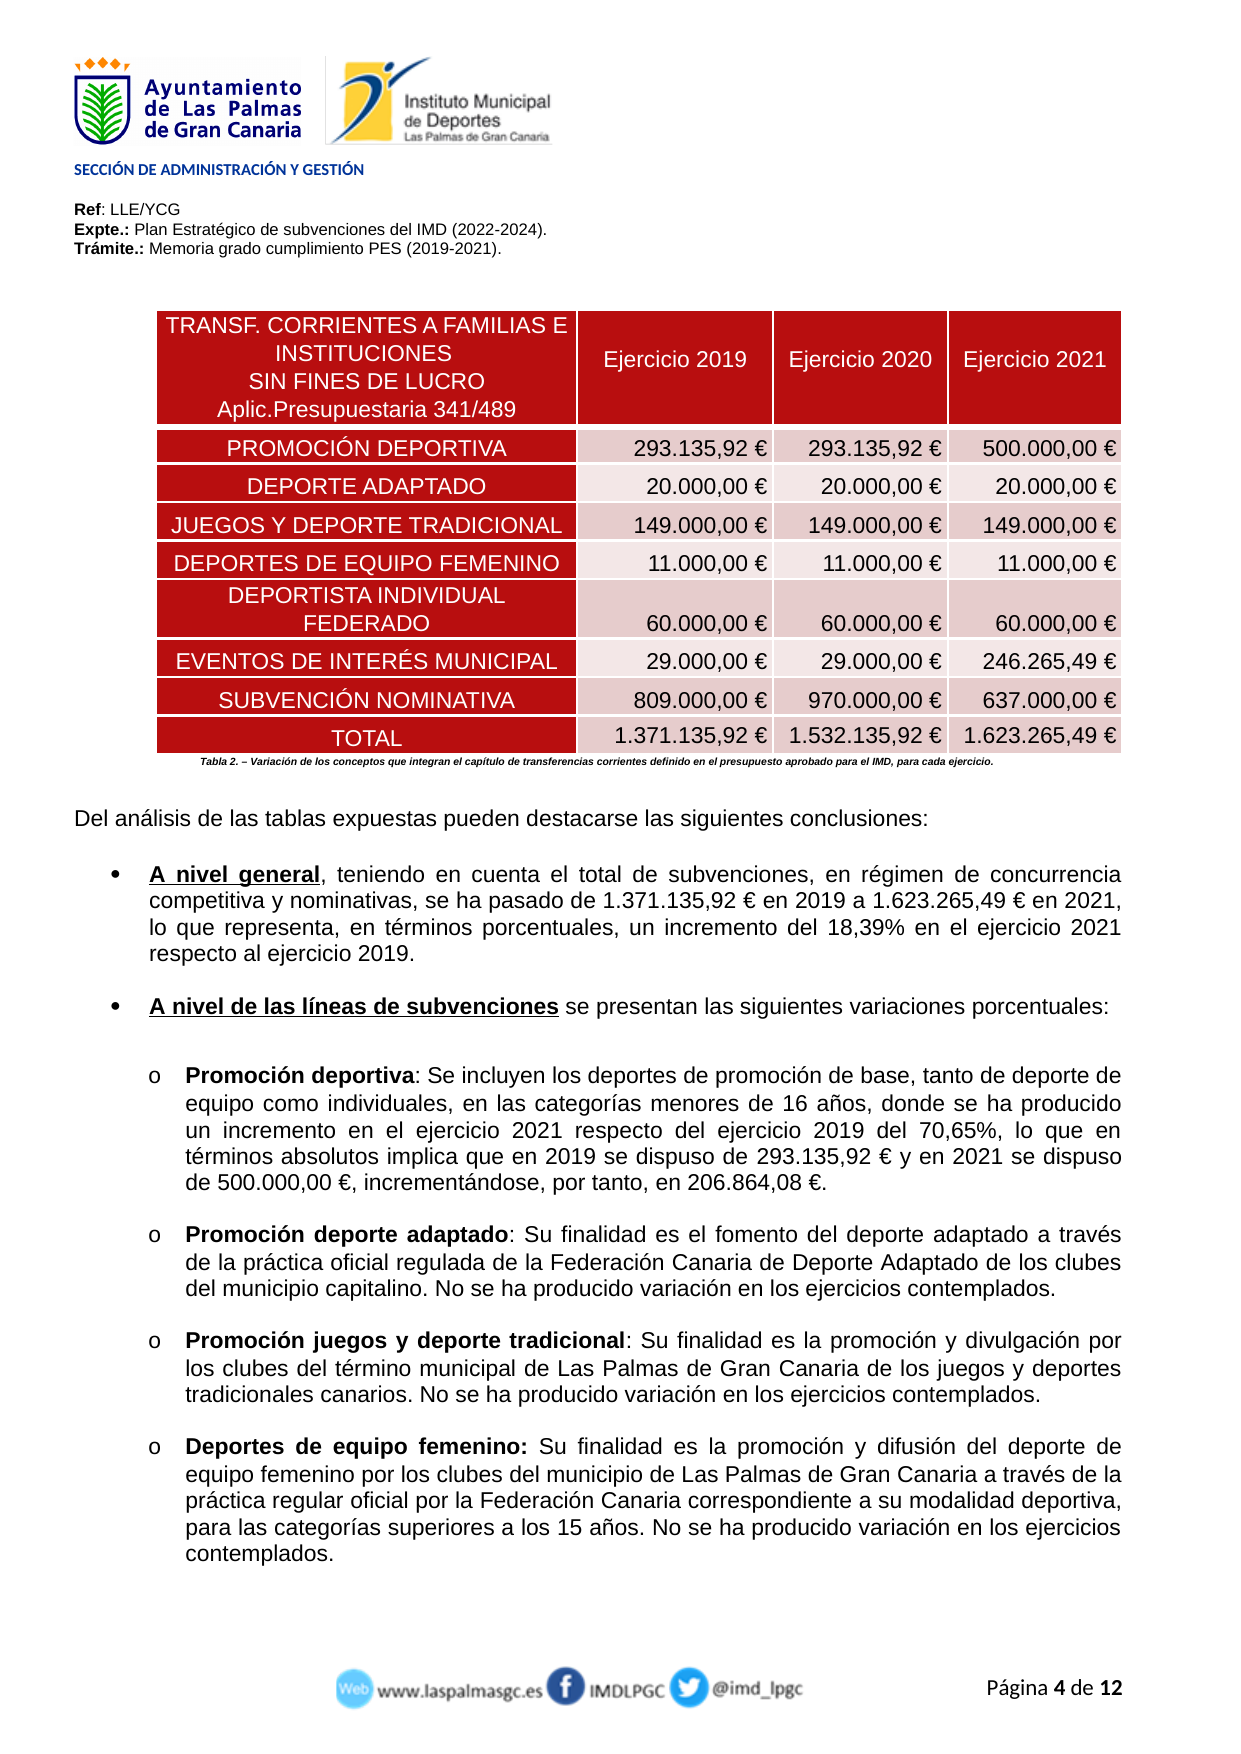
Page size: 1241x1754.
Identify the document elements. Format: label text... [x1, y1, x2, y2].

table_cell DEPORTE ADAPTADO [157, 465, 576, 501]
list Deportes de equipo femenino: Su finalidad es la promoción y difusión del deporte de equipo femenino por los clubes del municipio de Las Palmas de Gran Canaria a través de la práctica regular oficial por la Federación Canaria correspondiente a su modalidad deportiva, para las categorías superiores a los 15 años. No se ha producido variación en los ejercicios contemplados. [148, 1433, 1122, 1567]
table_cell 1.532.135,92 € [774, 717, 947, 753]
table_cell 11.000,00 € [949, 542, 1121, 578]
table_cell 29.000,00 € [774, 640, 947, 676]
table_cell 60.000,00 € [578, 580, 772, 637]
table_cell 1.623.265,49 € [949, 717, 1121, 753]
table_cell DEPORTISTA INDIVIDUAL FEDERADO [157, 580, 576, 637]
table_header Ejercicio 2019 [578, 311, 772, 424]
table_cell SUBVENCIÓN NOMINATIVA [157, 678, 576, 714]
table_cell 20.000,00 € [949, 465, 1121, 501]
table_cell JUEGOS Y DEPORTE TRADICIONAL [157, 503, 576, 539]
table_cell 293.135,92 € [578, 430, 772, 462]
text Del análisis de las tablas expuestas pueden destacarse las siguientes conclusiones: [74, 804, 1122, 831]
text Tabla 2. – Variación de los conceptos que integran el capítulo de transferencias corrientes definido en el presupuesto aprobado para el IMD, para cada ejercicio. [74, 755, 1122, 774]
table_cell 970.000,00 € [774, 678, 947, 714]
table_cell 500.000,00 € [949, 430, 1121, 462]
table_cell 1.371.135,92 € [578, 717, 772, 753]
list Promoción juegos y deporte tradicional: Su finalidad es la promoción y divulgación por los clubes del término municipal de Las Palmas de Gran Canaria de los juegos y deportes tradicionales canarios. No se ha producido variación en los ejercicios contemplados. [148, 1327, 1122, 1408]
list A nivel de las líneas de subvenciones se presentan las siguientes variaciones porcentuales: [111, 993, 1122, 1019]
table_cell 293.135,92 € [774, 430, 947, 462]
table_header TRANSF. CORRIENTES A FAMILIAS E INSTITUCIONES SIN FINES DE LUCRO Aplic.Presupuestaria 341/489 [157, 311, 576, 424]
table_cell 637.000,00 € [949, 678, 1121, 714]
table_header Ejercicio 2020 [774, 311, 947, 424]
table_cell PROMOCIÓN DEPORTIVA [157, 430, 576, 462]
table_cell 60.000,00 € [774, 580, 947, 637]
table_cell 149.000,00 € [774, 503, 947, 539]
table_cell DEPORTES DE EQUIPO FEMENINO [157, 542, 576, 578]
table_cell EVENTOS DE INTERÉS MUNICIPAL [157, 640, 576, 676]
list A nivel general, teniendo en cuenta el total de subvenciones, en régimen de concurrencia competitiva y nominativas, se ha pasado de 1.371.135,92 € en 2019 a 1.623.265,49 € en 2021, lo que representa, en términos porcentuales, un incremento del 18,39% en el ejercicio 2021 respecto al ejercicio 2019. [111, 861, 1122, 967]
list Promoción deporte adaptado: Su finalidad es el fomento del deporte adaptado a través de la práctica oficial regulada de la Federación Canaria de Deporte Adaptado de los clubes del municipio capitalino. No se ha producido variación en los ejercicios contemplados. [148, 1221, 1122, 1302]
table_header Ejercicio 2021 [949, 311, 1121, 424]
list Promoción deportiva: Se incluyen los deportes de promoción de base, tanto de deporte de equipo como individuales, en las categorías menores de 16 años, donde se ha producido un incremento en el ejercicio 2021 respecto del ejercicio 2019 del 70,65%, lo que en términos absolutos implica que en 2019 se dispuso de 293.135,92 € y en 2021 se dispuso de 500.000,00 €, incrementándose, por tanto, en 206.864,08 €. [148, 1062, 1122, 1196]
table_cell TOTAL [157, 717, 576, 753]
table_cell 809.000,00 € [578, 678, 772, 714]
table_cell 20.000,00 € [578, 465, 772, 501]
table_cell 246.265,49 € [949, 640, 1121, 676]
table_cell 60.000,00 € [949, 580, 1121, 637]
table_cell 11.000,00 € [578, 542, 772, 578]
table_cell 20.000,00 € [774, 465, 947, 501]
table_cell 149.000,00 € [578, 503, 772, 539]
table_cell 11.000,00 € [774, 542, 947, 578]
table_cell 149.000,00 € [949, 503, 1121, 539]
table_cell 29.000,00 € [578, 640, 772, 676]
